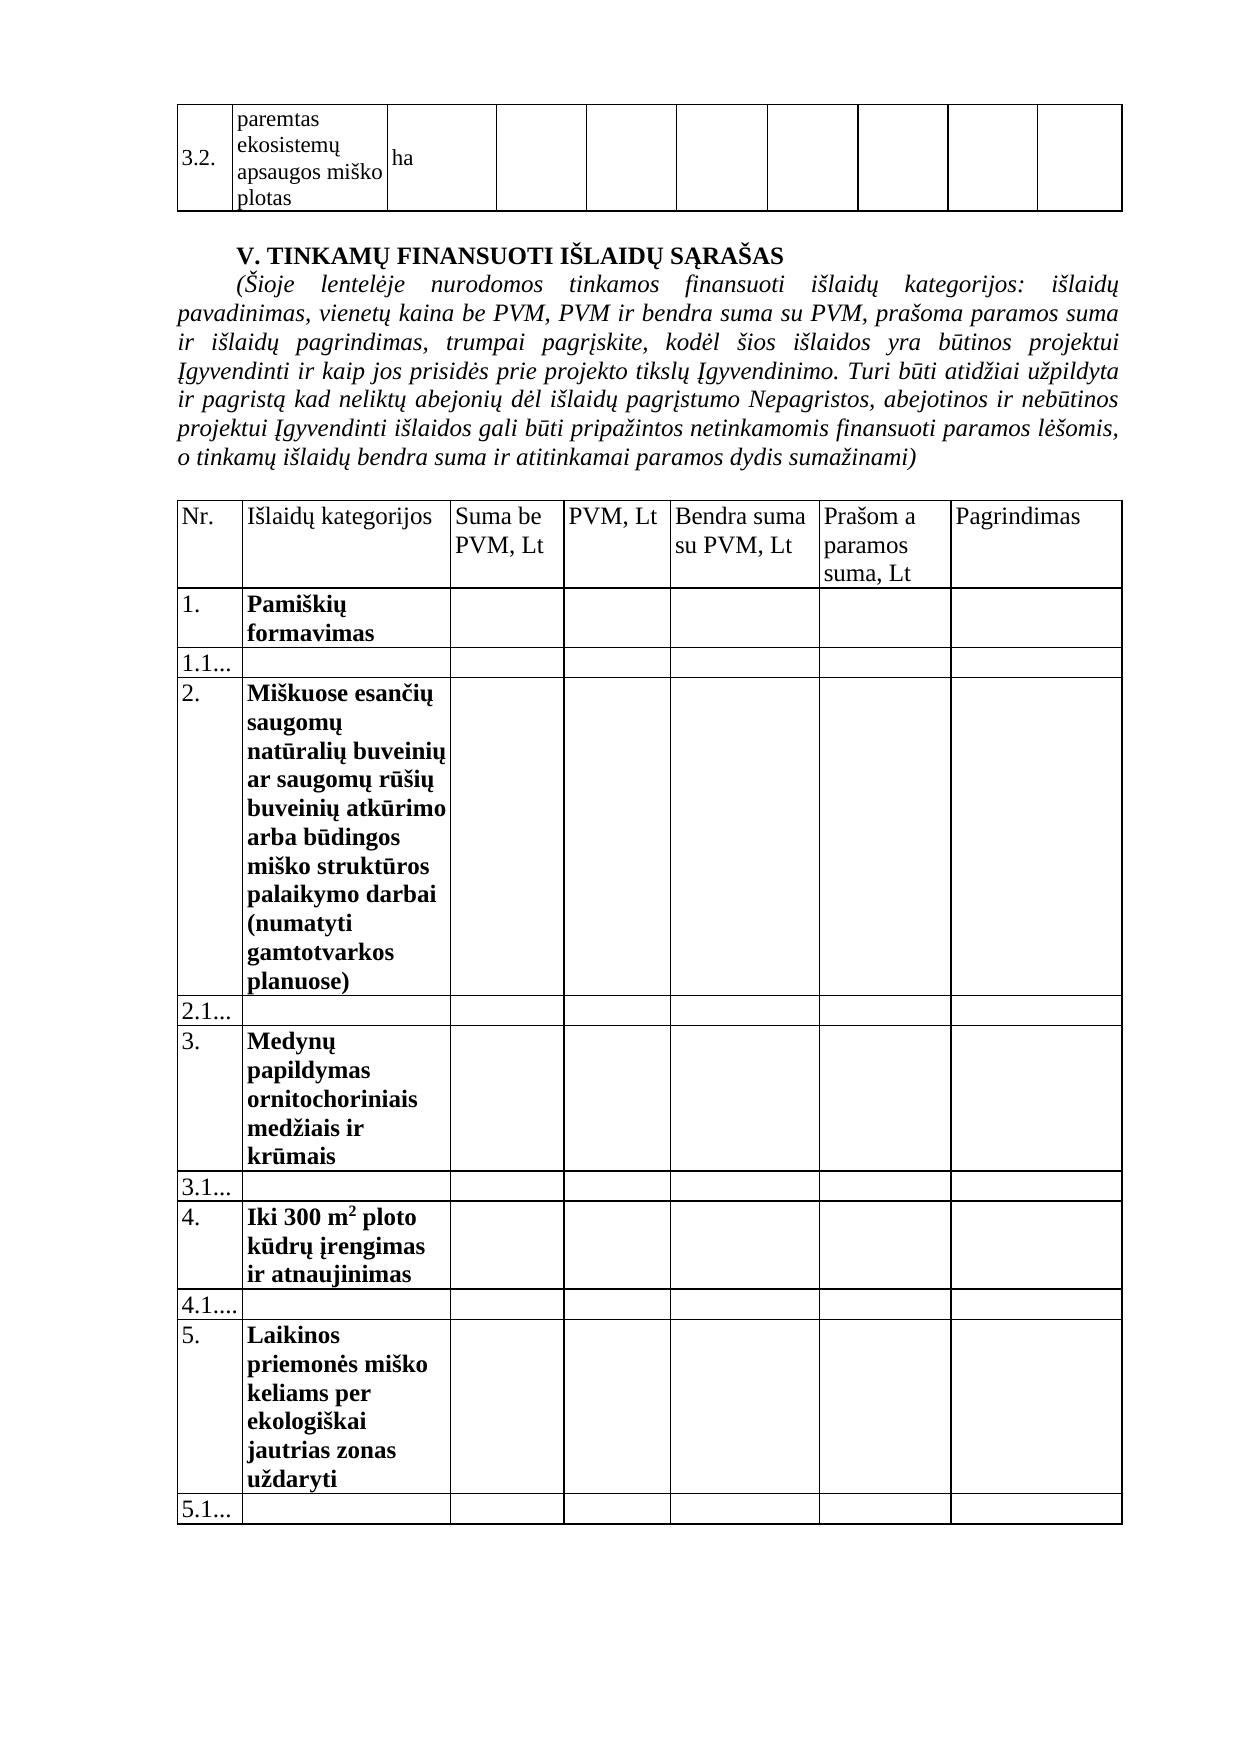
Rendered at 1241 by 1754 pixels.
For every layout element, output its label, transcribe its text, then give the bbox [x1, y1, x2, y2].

table_cell [820, 1026, 950, 1170]
table_cell 5.1... [178, 1494, 242, 1523]
table_cell Pamiškių formavimas [243, 589, 450, 646]
table_cell Medynų papildymas ornitochoriniais medžiais ir krūmais [243, 1026, 450, 1170]
table_cell 3.1... [178, 1172, 242, 1200]
table_cell [952, 1290, 1121, 1318]
table_cell [587, 105, 676, 210]
table_cell [451, 678, 563, 994]
table_cell ha [388, 105, 496, 210]
table_cell [952, 1494, 1121, 1523]
table_cell [565, 589, 670, 646]
table_cell [671, 1494, 819, 1523]
table_cell [1038, 105, 1121, 210]
table_cell [671, 589, 819, 646]
table_cell [952, 678, 1121, 994]
table_cell 5. [178, 1320, 242, 1493]
table_cell 4.1.... [178, 1290, 242, 1318]
text (Šioje lentelėje nurodomos tinkamos finansuoti išlaidų kategorijos: išlaidų pavadinimas, vienetų kaina be PVM, PVM ir bendra suma su PVM, prašoma paramos suma ir išlaidų pagrindimas, trumpai pagrįskite, kodėl šios išlaidos yra būtinos projektui Įgyvendinti ir kaip jos prisidės prie projekto tikslų Įgyvendinimo. Turi būti atidžiai užpildyta ir pagristą kad neliktų abejonių dėl išlaidų pagrįstumo Nepagristos, abejotinos ir nebūtinos projektui Įgyvendinti išlaidos gali būti pripažintos netinkamomis finansuoti paramos lėšomis, o tinkamų išlaidų bendra suma ir atitinkamai paramos dydis sumažinami) [177, 269, 1122, 471]
table_cell [820, 1320, 950, 1493]
table_cell [671, 1290, 819, 1318]
table_cell [952, 1026, 1121, 1170]
table_cell [451, 648, 563, 677]
table_cell [820, 678, 950, 994]
table_cell [820, 1172, 950, 1200]
table_cell [451, 589, 563, 646]
table_cell [565, 1320, 670, 1493]
table_cell [952, 648, 1121, 677]
table_cell [451, 1202, 563, 1288]
table_cell [565, 1290, 670, 1318]
table_cell [671, 1320, 819, 1493]
table_header Nr. [178, 501, 242, 587]
table_cell [820, 1290, 950, 1318]
text V. TINKAMŲ FINANSUOTI IŠLAIDŲ SĄRAŠAS [177, 241, 1122, 269]
table_header PVM, Lt [565, 501, 670, 587]
table_cell [565, 1202, 670, 1288]
table_cell Miškuose esančių saugomų natūralių buveinių ar saugomų rūšių buveinių atkūrimo arba būdingos miško struktūros palaikymo darbai (numatyti gamtotvarkos planuose) [243, 678, 450, 994]
table_cell 1. [178, 589, 242, 646]
table_cell [820, 1494, 950, 1523]
table_cell [565, 1172, 670, 1200]
table_cell [565, 678, 670, 994]
table_cell [565, 1026, 670, 1170]
table_cell [820, 996, 950, 1025]
table_cell [243, 996, 450, 1025]
table_cell [565, 648, 670, 677]
table_cell 2. [178, 678, 242, 994]
table_cell [952, 1320, 1121, 1493]
table_cell [565, 1494, 670, 1523]
table_cell Iki 300 m2 ploto kūdrų įrengimas ir atnaujinimas [243, 1202, 450, 1288]
table_cell [952, 1172, 1121, 1200]
table_cell [451, 1320, 563, 1493]
table_cell [497, 105, 586, 210]
table_cell [677, 105, 767, 210]
table_cell [820, 1202, 950, 1288]
table_cell [565, 996, 670, 1025]
table_cell 4. [178, 1202, 242, 1288]
table_cell [671, 1202, 819, 1288]
table_cell [671, 678, 819, 994]
table_cell [952, 589, 1121, 646]
table_cell [820, 648, 950, 677]
table_cell [243, 1172, 450, 1200]
table_header Suma be PVM, Lt [451, 501, 563, 587]
table_cell 2.1... [178, 996, 242, 1025]
table_cell Laikinos priemonės miško keliams per ekologiškai jautrias zonas uždaryti [243, 1320, 450, 1493]
table_cell [671, 996, 819, 1025]
table_cell [952, 996, 1121, 1025]
table_cell [451, 1026, 563, 1170]
table_cell [859, 105, 947, 210]
table_cell [451, 1172, 563, 1200]
table_cell [243, 648, 450, 677]
table_cell [451, 1290, 563, 1318]
table_header Pagrindimas [952, 501, 1121, 587]
table_cell 1.1... [178, 648, 242, 677]
table_cell [949, 105, 1037, 210]
table_cell paremtas ekosistemų apsaugos miško plotas [233, 105, 387, 210]
table_cell [768, 105, 857, 210]
table_cell 3.2. [178, 105, 232, 210]
table_header Bendra suma su PVM, Lt [671, 501, 819, 587]
table_cell [243, 1494, 450, 1523]
table_header Išlaidų kategorijos [243, 501, 450, 587]
table_cell [952, 1202, 1121, 1288]
table_cell [671, 648, 819, 677]
table_cell [820, 589, 950, 646]
table_cell [451, 996, 563, 1025]
table_cell 3. [178, 1026, 242, 1170]
table_cell [243, 1290, 450, 1318]
table_header Prašom a paramos suma, Lt [820, 501, 950, 587]
table_cell [671, 1172, 819, 1200]
table_cell [451, 1494, 563, 1523]
table_cell [671, 1026, 819, 1170]
